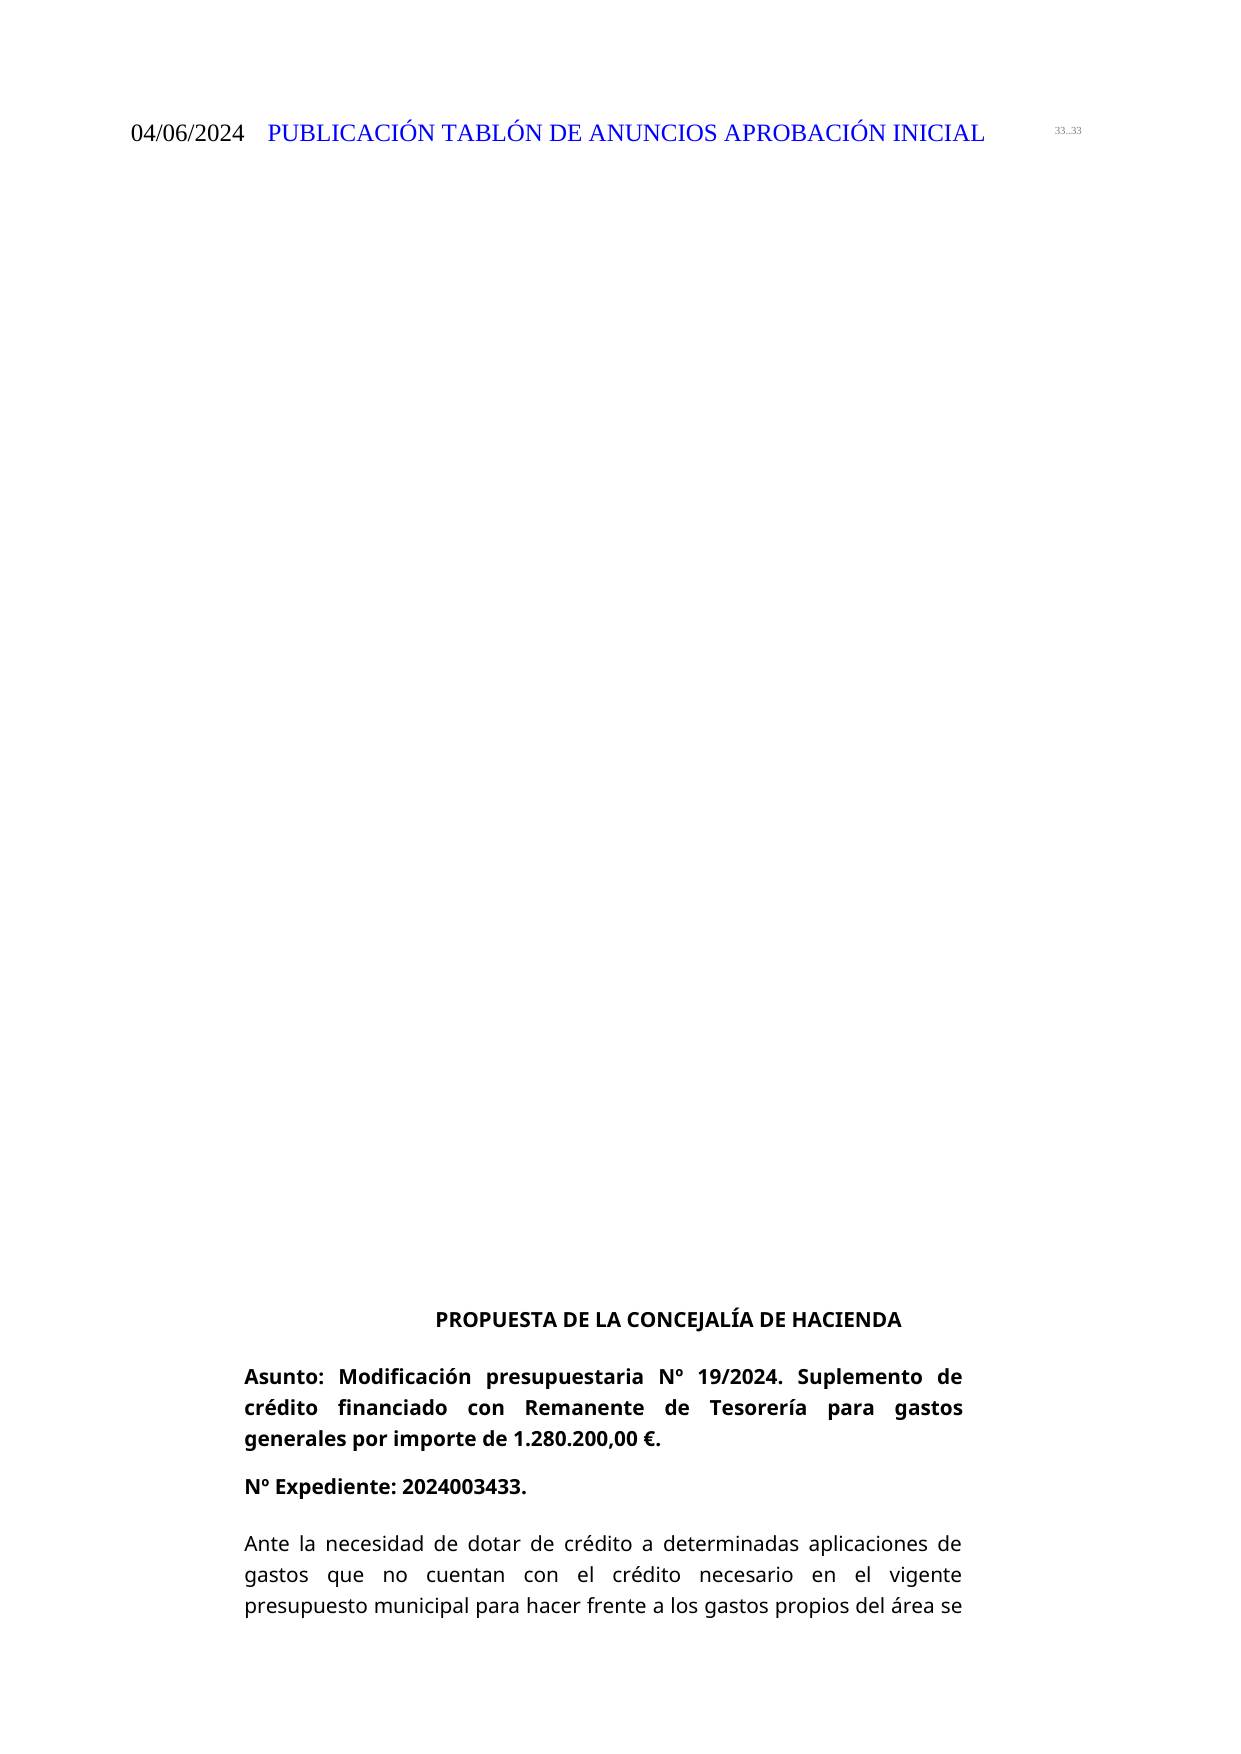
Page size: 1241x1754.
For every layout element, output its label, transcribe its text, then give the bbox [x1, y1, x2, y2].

text Ante la necesidad de dotar de crédito a determinadas aplicaciones de gastos que no cuentan con el crédito necesario en el vigente presupuesto municipal para hacer frente a los gastos propios del área se [244, 1529, 963, 1619]
text Nº Expediente: 2024003433. [244, 1472, 1122, 1501]
text 04/06/2024 PUBLICACIÓN TABLÓN DE ANUNCIOS APROBACIÓN INICIAL 33..33 [131, 118, 1122, 147]
text PROPUESTA DE LA CONCEJALÍA DE HACIENDA [435, 1305, 1122, 1333]
text Asunto: Modificación presupuestaria Nº 19/2024. Suplemento de crédito financiado con Remanente de Tesorería para gastos generales por importe de 1.280.200,00 €. [244, 1362, 963, 1453]
